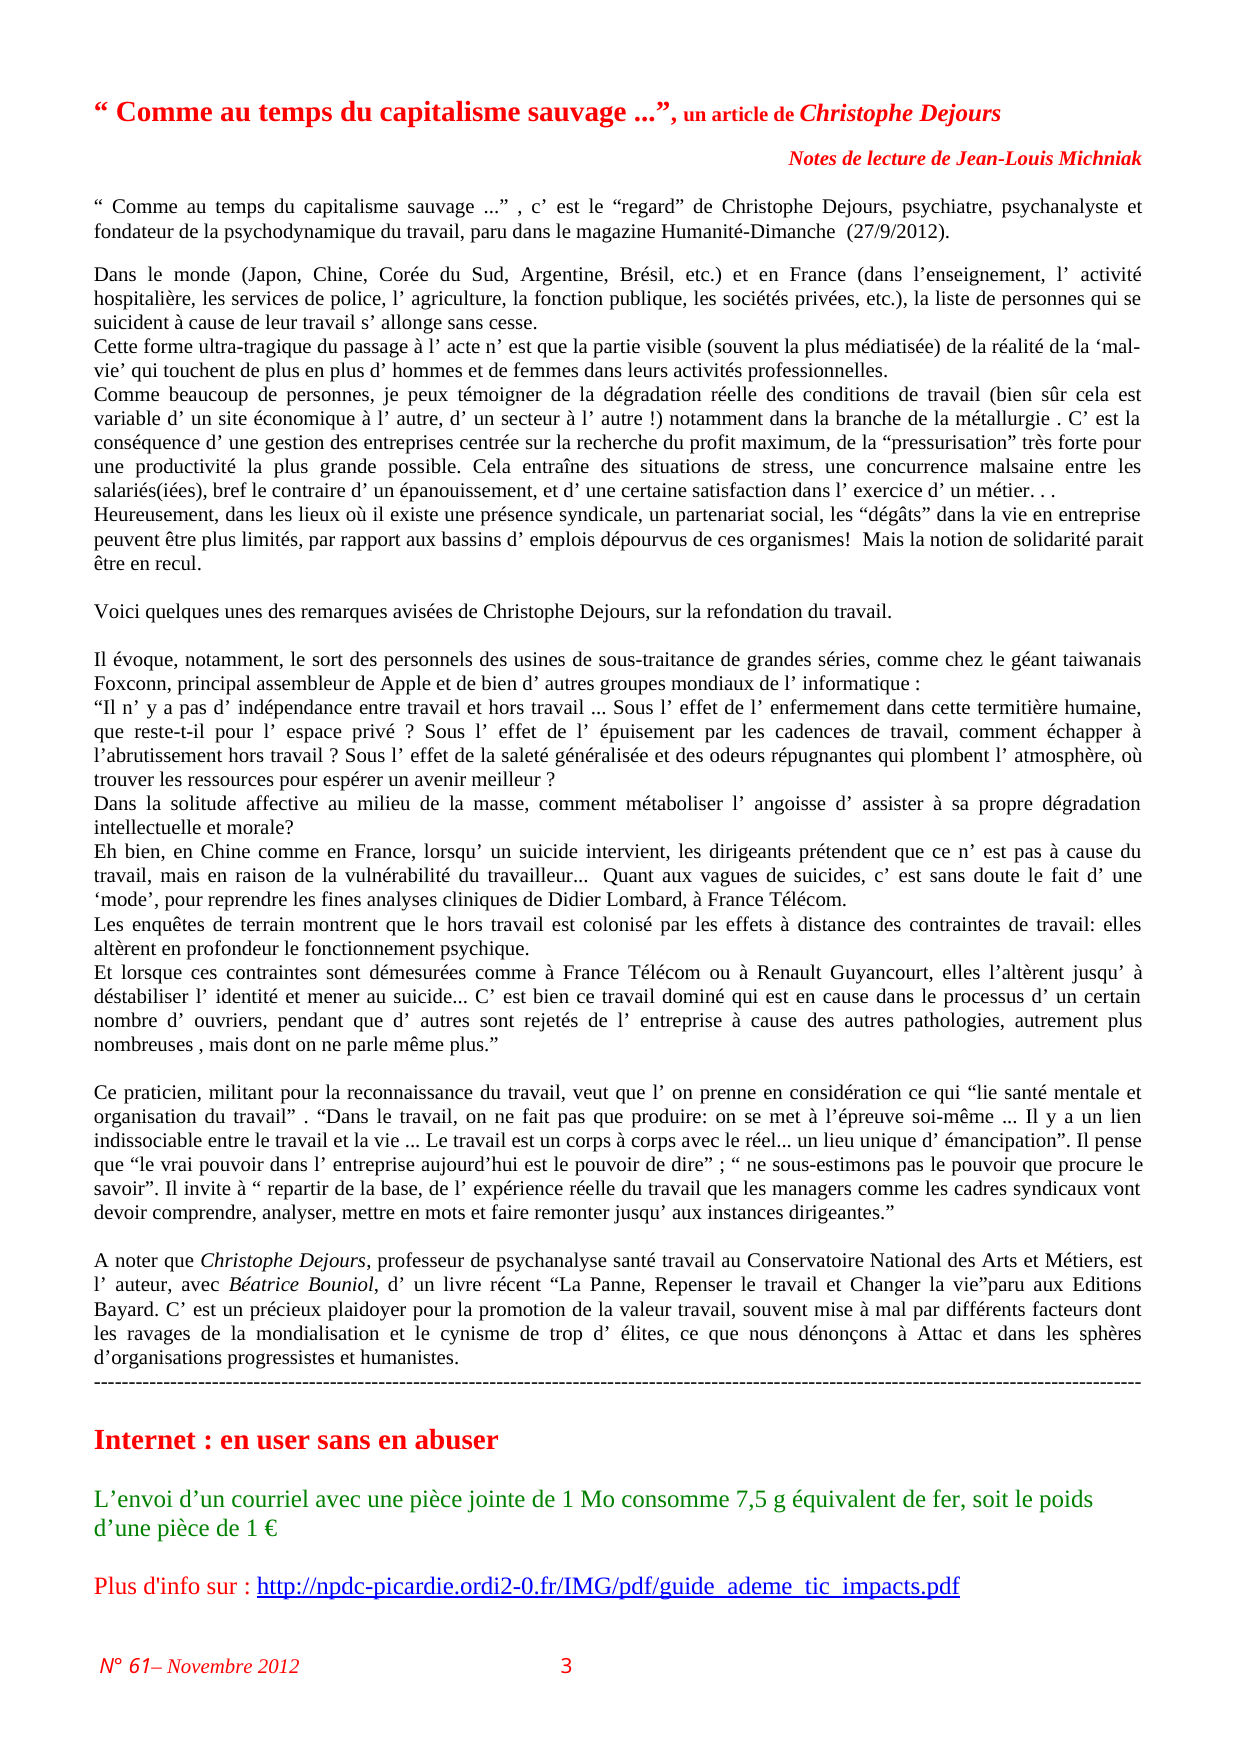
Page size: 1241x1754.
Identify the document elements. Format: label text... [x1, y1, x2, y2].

text Et lorsque ces contraintes sont démesurées comme à France Télécom ou à Renault Guyancourt, elles l’altèrent jusqu’ à déstabiliser l’ identité et mener au suicide... C’ est bien ce travail dominé qui est en cause dans le processus d’ un certain nombre d’ ouvriers, pendant que d’ autres sont rejetés de l’ entreprise à cause des autres pathologies, autrement plus nombreuses , mais dont on ne parle même plus.” [94, 959, 1144, 1056]
text “ Comme au temps du capitalisme sauvage ...” , c’ est le “regard” de Christophe Dejours, psychiatre, psychanalyste et fondateur de la psychodynamique du travail, paru dans le magazine Humanité-Dimanche (27/9/2012). [94, 194, 1144, 243]
text Les enquêtes de terrain montrent que le hors travail est colonisé par les effets à distance des contraintes de travail: elles altèrent en profondeur le fonctionnement psychique. [94, 911, 1144, 959]
text Internet : en user sans en abuser [94, 1422, 1144, 1455]
text “ Comme au temps du capitalisme sauvage ...”, un article de Christophe Dejours [94, 94, 1144, 127]
text ------------------------------------------------------------------------------------------------------------------------------------------------------- [94, 1369, 1144, 1393]
text Voici quelques unes des remarques avisées de Christophe Dejours, sur la refondation du travail. [94, 599, 1144, 623]
text L’envoi d’un courriel avec une pièce jointe de 1 Mo consomme 7,5 g équivalent de fer, soit le poids d’une pièce de 1 € [94, 1484, 1144, 1542]
text Cette forme ultra-tragique du passage à l’ acte n’ est que la partie visible (souvent la plus médiatisée) de la réalité de la ‘mal-vie’ qui touchent de plus en plus d’ hommes et de femmes dans leurs activités professionnelles. [94, 334, 1144, 382]
text A noter que Christophe Dejours, professeur de psychanalyse santé travail au Conservatoire National des Arts et Métiers, est l’ auteur, avec Béatrice Bouniol, d’ un livre récent “La Panne, Repenser le travail et Changer la vie”paru aux Editions Bayard. C’ est un précieux plaidoyer pour la promotion de la valeur travail, souvent mise à mal par différents facteurs dont les ravages de la mondialisation et le cynisme de trop d’ élites, ce que nous dénonçons à Attac et dans les sphères d’organisations progressistes et humanistes. [94, 1248, 1144, 1369]
text Heureusement, dans les lieux où il existe une présence syndicale, un partenariat social, les “dégâts” dans la vie en entreprise peuvent être plus limités, par rapport aux bassins d’ emplois dépourvus de ces organismes! Mais la notion de solidarité parait être en recul. [94, 502, 1144, 574]
text Il évoque, notamment, le sort des personnels des usines de sous-traitance de grandes séries, comme chez le géant taiwanais Foxconn, principal assembleur de Apple et de bien d’ autres groupes mondiaux de l’ informatique : [94, 647, 1144, 695]
text Ce praticien, militant pour la reconnaissance du travail, veut que l’ on prenne en considération ce qui “lie santé mentale et organisation du travail” . “Dans le travail, on ne fait pas que produire: on se met à l’épreuve soi-même ... Il y a un lien indissociable entre le travail et la vie ... Le travail est un corps à corps avec le réel... un lieu unique d’ émancipation”. Il pense que “le vrai pouvoir dans l’ entreprise aujourd’hui est le pouvoir de dire” ; “ ne sous-estimons pas le pouvoir que procure le savoir”. Il invite à “ repartir de la base, de l’ expérience réelle du travail que les managers comme les cadres syndicaux vont devoir comprendre, analyser, mettre en mots et faire remonter jusqu’ aux instances dirigeantes.” [94, 1080, 1144, 1224]
text Dans la solitude affective au milieu de la masse, comment métaboliser l’ angoisse d’ assister à sa propre dégradation intellectuelle et morale? [94, 791, 1144, 839]
text Dans le monde (Japon, Chine, Corée du Sud, Argentine, Brésil, etc.) et en France (dans l’enseignement, l’ activité hospitalière, les services de police, l’ agriculture, la fonction publique, les sociétés privées, etc.), la liste de personnes qui se suicident à cause de leur travail s’ allonge sans cesse. [94, 262, 1144, 334]
text Plus d'info sur : http://npdc-picardie.ordi2-0.fr/IMG/pdf/guide_ademe_tic_impacts.pdf [94, 1571, 1144, 1600]
text Eh bien, en Chine comme en France, lorsqu’ un suicide intervient, les dirigeants prétendent que ce n’ est pas à cause du travail, mais en raison de la vulnérabilité du travailleur... Quant aux vagues de suicides, c’ est sans doute le fait d’ une ‘mode’, pour reprendre les fines analyses cliniques de Didier Lombard, à France Télécom. [94, 839, 1144, 911]
text Comme beaucoup de personnes, je peux témoigner de la dégradation réelle des conditions de travail (bien sûr cela est variable d’ un site économique à l’ autre, d’ un secteur à l’ autre !) notamment dans la branche de la métallurgie . C’ est la conséquence d’ une gestion des entreprises centrée sur la recherche du profit maximum, de la “pressurisation” très forte pour une productivité la plus grande possible. Cela entraîne des situations de stress, une concurrence malsaine entre les salariés(iées), bref le contraire d’ un épanouissement, et d’ une certaine satisfaction dans l’ exercice d’ un métier. . . [94, 382, 1144, 502]
text “Il n’ y a pas d’ indépendance entre travail et hors travail ... Sous l’ effet de l’ enfermement dans cette termitière humaine, que reste-t-il pour l’ espace privé ? Sous l’ effet de l’ épuisement par les cadences de travail, comment échapper à l’abrutissement hors travail ? Sous l’ effet de la saleté généralisée et des odeurs répugnantes qui plombent l’ atmosphère, où trouver les ressources pour espérer un avenir meilleur ? [94, 695, 1144, 791]
text Notes de lecture de Jean-Louis Michniak [94, 146, 1144, 170]
